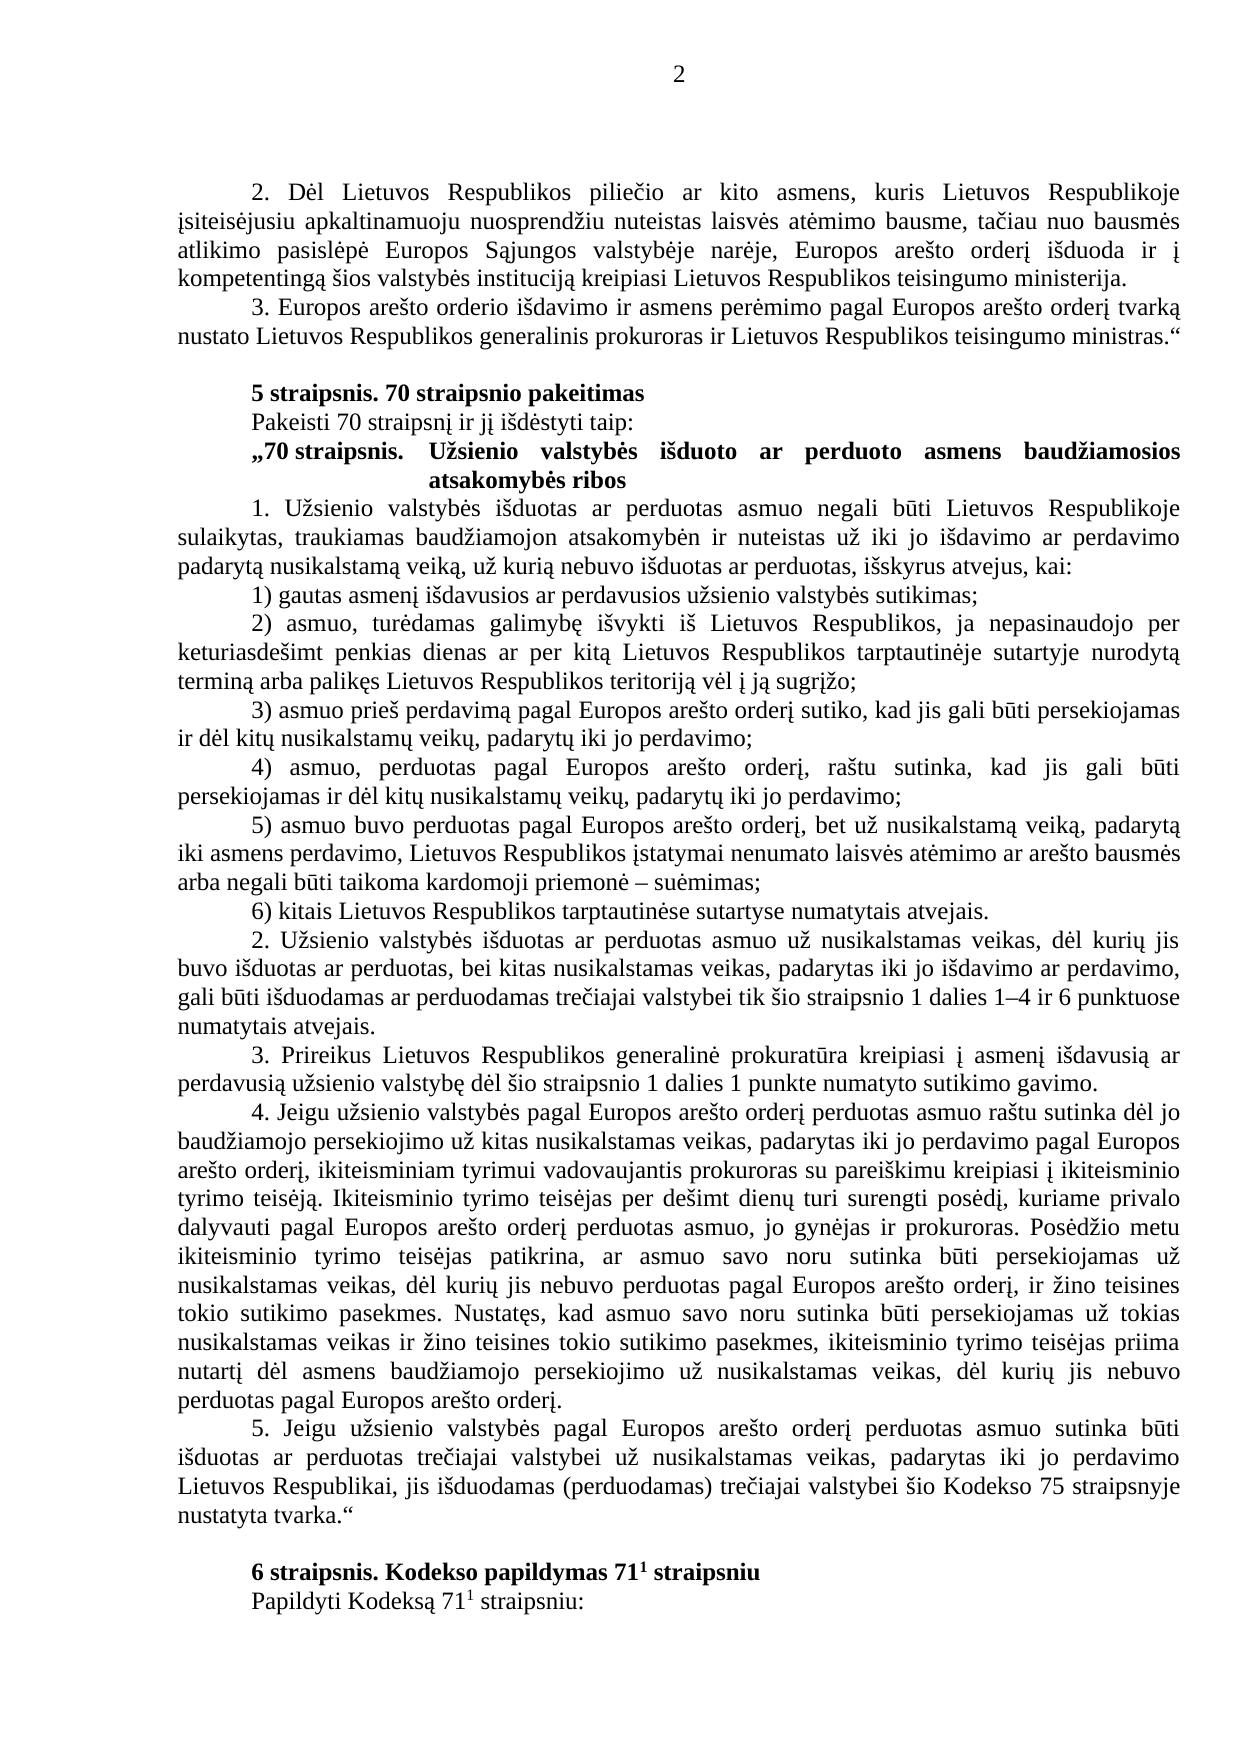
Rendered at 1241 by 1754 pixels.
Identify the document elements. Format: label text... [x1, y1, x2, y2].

text Papildyti Kodeksą 711 straipsniu: [177, 1586, 1181, 1615]
text 1. Užsienio valstybės išduotas ar perduotas asmuo negali būti Lietuvos Respublikoje sulaikytas, traukiamas baudžiamojon atsakomybėn ir nuteistas už iki jo išdavimo ar perdavimo padarytą nusikalstamą veiką, už kurią nebuvo išduotas ar perduotas, išskyrus atvejus, kai: [177, 493, 1181, 580]
text 5. Jeigu užsienio valstybės pagal Europos arešto orderį perduotas asmuo sutinka būti išduotas ar perduotas trečiajai valstybei už nusikalstamas veikas, padarytas iki jo perdavimo Lietuvos Respublikai, jis išduodamas (perduodamas) trečiajai valstybei šio Kodekso 75 straipsnyje nustatyta tvarka.“ [177, 1413, 1181, 1528]
text 3. Prireikus Lietuvos Respublikos generalinė prokuratūra kreipiasi į asmenį išdavusią ar perdavusią užsienio valstybę dėl šio straipsnio 1 dalies 1 punkte numatyto sutikimo gavimo. [177, 1040, 1181, 1097]
text 2. Dėl Lietuvos Respublikos piliečio ar kito asmens, kuris Lietuvos Respublikoje įsiteisėjusiu apkaltinamuoju nuosprendžiu nuteistas laisvės atėmimo bausme, tačiau nuo bausmės atlikimo pasislėpė Europos Sąjungos valstybėje narėje, Europos arešto orderį išduoda ir į kompetentingą šios valstybės instituciją kreipiasi Lietuvos Respublikos teisingumo ministerija. [177, 177, 1181, 292]
text 2) asmuo, turėdamas galimybę išvykti iš Lietuvos Respublikos, ja nepasinaudojo per keturiasdešimt penkias dienas ar per kitą Lietuvos Respublikos tarptautinėje sutartyje nurodytą terminą arba palikęs Lietuvos Respublikos teritoriją vėl į ją sugrįžo; [177, 608, 1181, 695]
text 6 straipsnis. Kodekso papildymas 711 straipsniu [177, 1557, 1181, 1586]
text 6) kitais Lietuvos Respublikos tarptautinėse sutartyse numatytais atvejais. [177, 896, 1181, 925]
text 5 straipsnis. 70 straipsnio pakeitimas [177, 378, 1181, 407]
text 5) asmuo buvo perduotas pagal Europos arešto orderį, bet už nusikalstamą veiką, padarytą iki asmens perdavimo, Lietuvos Respublikos įstatymai nenumato laisvės atėmimo ar arešto bausmės arba negali būti taikoma kardomoji priemonė – suėmimas; [177, 810, 1181, 896]
text 4. Jeigu užsienio valstybės pagal Europos arešto orderį perduotas asmuo raštu sutinka dėl jo baudžiamojo persekiojimo už kitas nusikalstamas veikas, padarytas iki jo perdavimo pagal Europos arešto orderį, ikiteisminiam tyrimui vadovaujantis prokuroras su pareiškimu kreipiasi į ikiteisminio tyrimo teisėją. Ikiteisminio tyrimo teisėjas per dešimt dienų turi surengti posėdį, kuriame privalo dalyvauti pagal Europos arešto orderį perduotas asmuo, jo gynėjas ir prokuroras. Posėdžio metu ikiteisminio tyrimo teisėjas patikrina, ar asmuo savo noru sutinka būti persekiojamas už nusikalstamas veikas, dėl kurių jis nebuvo perduotas pagal Europos arešto orderį, ir žino teisines tokio sutikimo pasekmes. Nustatęs, kad asmuo savo noru sutinka būti persekiojamas už tokias nusikalstamas veikas ir žino teisines tokio sutikimo pasekmes, ikiteisminio tyrimo teisėjas priima nutartį dėl asmens baudžiamojo persekiojimo už nusikalstamas veikas, dėl kurių jis nebuvo perduotas pagal Europos arešto orderį. [177, 1097, 1181, 1413]
text 4) asmuo, perduotas pagal Europos arešto orderį, raštu sutinka, kad jis gali būti persekiojamas ir dėl kitų nusikalstamų veikų, padarytų iki jo perdavimo; [177, 752, 1181, 810]
text 2. Užsienio valstybės išduotas ar perduotas asmuo už nusikalstamas veikas, dėl kurių jis buvo išduotas ar perduotas, bei kitas nusikalstamas veikas, padarytas iki jo išdavimo ar perdavimo, gali būti išduodamas ar perduodamas trečiajai valstybei tik šio straipsnio 1 dalies 1–4 ir 6 punktuose numatytais atvejais. [177, 925, 1181, 1040]
text 3) asmuo prieš perdavimą pagal Europos arešto orderį sutiko, kad jis gali būti persekiojamas ir dėl kitų nusikalstamų veikų, padarytų iki jo perdavimo; [177, 695, 1181, 752]
text Pakeisti 70 straipsnį ir jį išdėstyti taip: [177, 407, 1181, 436]
text 3. Europos arešto orderio išdavimo ir asmens perėmimo pagal Europos arešto orderį tvarką nustato Lietuvos Respublikos generalinis prokuroras ir Lietuvos Respublikos teisingumo ministras.“ [177, 292, 1181, 350]
text „70 straipsnis. Užsienio valstybės išduoto ar perduoto asmens baudžiamosios atsakomybės ribos [251, 436, 1181, 493]
text 1) gautas asmenį išdavusios ar perdavusios užsienio valstybės sutikimas; [177, 580, 1181, 608]
